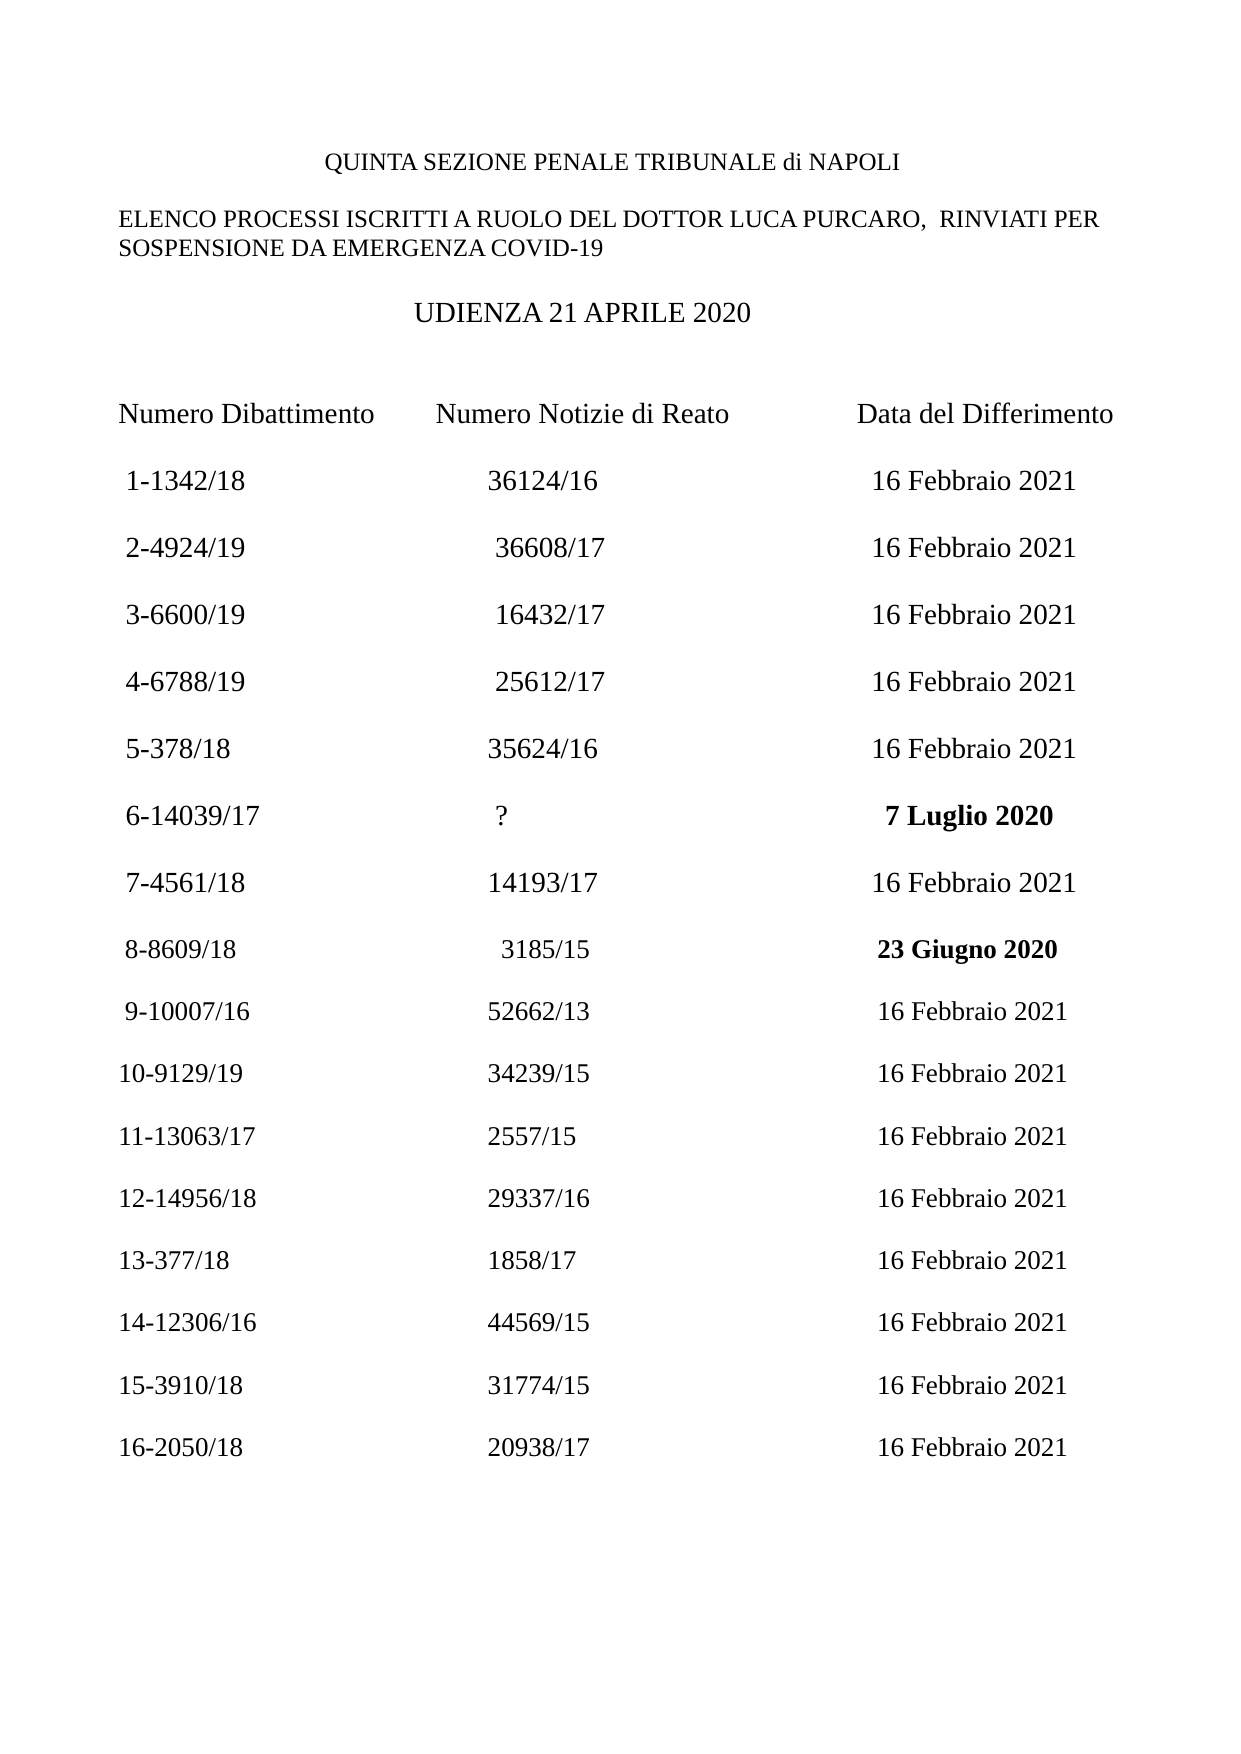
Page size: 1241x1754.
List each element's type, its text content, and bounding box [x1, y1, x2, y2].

text 10-9129/19 34239/15 16 Febbraio 2021 [118, 1057, 1122, 1088]
text QUINTA SEZIONE PENALE TRIBUNALE di NAPOLI [118, 147, 1122, 176]
text 15-3910/18 31774/15 16 Febbraio 2021 [118, 1369, 1122, 1400]
text 3-6600/19 16432/17 16 Febbraio 2021 [118, 597, 1122, 631]
text 9-10007/16 52662/13 16 Febbraio 2021 [118, 995, 1122, 1026]
text 4-6788/19 25612/17 16 Febbraio 2021 [118, 664, 1122, 698]
text 7-4561/18 14193/17 16 Febbraio 2021 [118, 866, 1122, 899]
text UDIENZA 21 APRILE 2020 [118, 295, 1122, 329]
text 11-13063/17 2557/15 16 Febbraio 2021 [118, 1119, 1122, 1151]
text 2-4924/19 36608/17 16 Febbraio 2021 [118, 530, 1122, 564]
text Numero Dibattimento Numero Notizie di Reato Data del Differimento [118, 396, 1122, 429]
text ELENCO PROCESSI ISCRITTI A RUOLO DEL DOTTOR LUCA PURCARO, RINVIATI PER SOSPENSIONE DA EMERGENZA COVID-19 [118, 204, 1122, 262]
text 16-2050/18 20938/17 16 Febbraio 2021 [118, 1431, 1122, 1462]
text 12-14956/18 29337/16 16 Febbraio 2021 [118, 1182, 1122, 1213]
text 8-8609/18 3185/15 23 Giugno 2020 [118, 933, 1122, 964]
text 14-12306/16 44569/15 16 Febbraio 2021 [118, 1306, 1122, 1338]
text 6-14039/17 ? 7 Luglio 2020 [118, 798, 1122, 832]
text 13-377/18 1858/17 16 Febbraio 2021 [118, 1244, 1122, 1275]
text 1-1342/18 36124/16 16 Febbraio 2021 [118, 463, 1122, 497]
text 5-378/18 35624/16 16 Febbraio 2021 [118, 731, 1122, 765]
